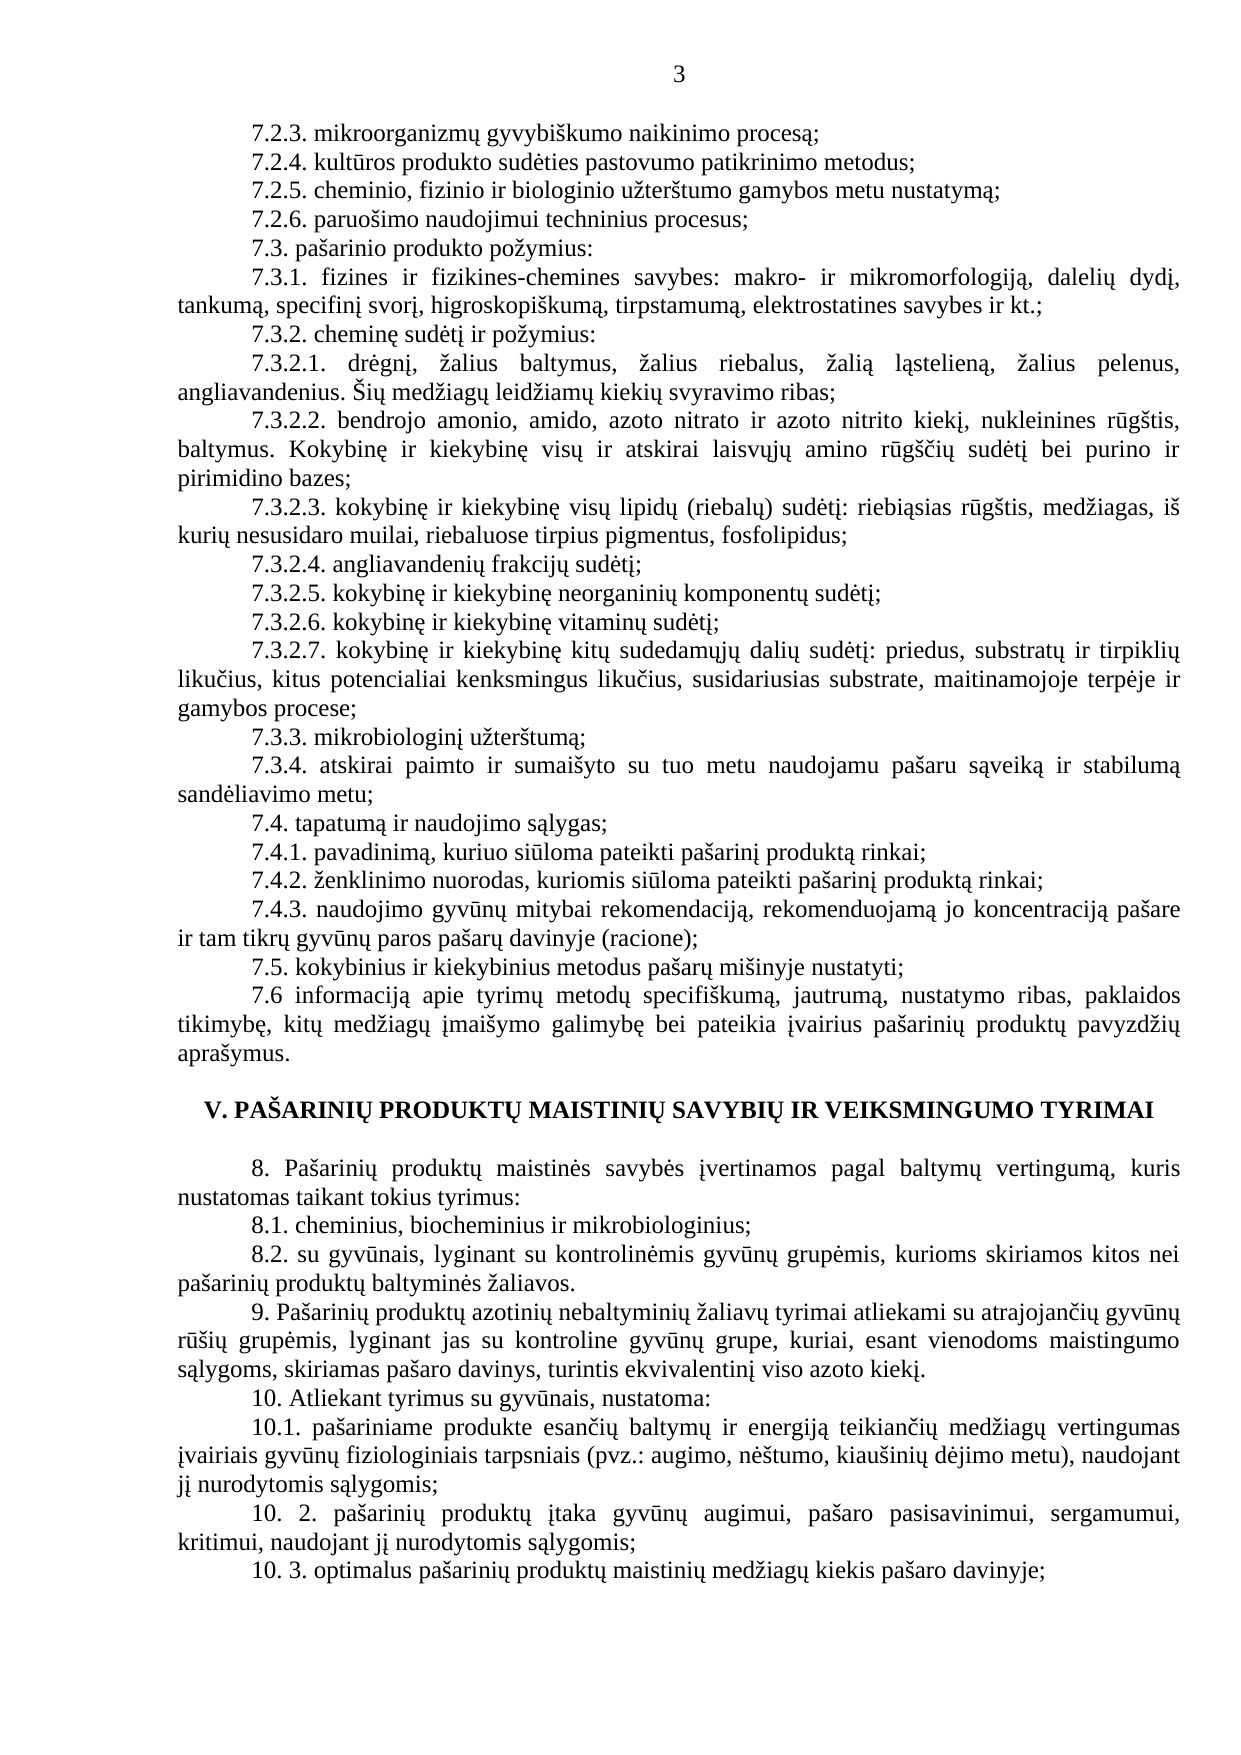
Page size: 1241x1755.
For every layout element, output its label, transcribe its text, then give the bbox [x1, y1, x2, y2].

text 7.4.2. ženklinimo nuorodas, kuriomis siūloma pateikti pašarinį produktą rinkai; [177, 866, 1181, 894]
text 8.1. cheminius, biocheminius ir mikrobiologinius; [177, 1211, 1181, 1239]
text 7.3. pašarinio produkto požymius: [177, 233, 1181, 262]
text 8. Pašarinių produktų maistinės savybės įvertinamos pagal baltymų vertingumą, kuris nustatomas taikant tokius tyrimus: [177, 1153, 1181, 1211]
text 7.2.5. cheminio, fizinio ir biologinio užterštumo gamybos metu nustatymą; [177, 176, 1181, 204]
text 9. Pašarinių produktų azotinių nebaltyminių žaliavų tyrimai atliekami su atrajojančių gyvūnų rūšių grupėmis, lyginant jas su kontroline gyvūnų grupe, kuriai, esant vienodoms maistingumo sąlygoms, skiriamas pašaro davinys, turintis ekvivalentinį viso azoto kiekį. [177, 1297, 1181, 1383]
text 7.4.1. pavadinimą, kuriuo siūloma pateikti pašarinį produktą rinkai; [177, 837, 1181, 866]
text 7.3.2.6. kokybinę ir kiekybinę vitaminų sudėtį; [177, 607, 1181, 636]
text 10. 3. optimalus pašarinių produktų maistinių medžiagų kiekis pašaro davinyje; [177, 1556, 1181, 1584]
text 7.3.2.2. bendrojo amonio, amido, azoto nitrato ir azoto nitrito kiekį, nukleinines rūgštis, baltymus. Kokybinę ir kiekybinę visų ir atskirai laisvųjų amino rūgščių sudėtį bei purino ir pirimidino bazes; [177, 406, 1181, 492]
text 7.3.2.7. kokybinę ir kiekybinę kitų sudedamųjų dalių sudėtį: priedus, substratų ir tirpiklių likučius, kitus potencialiai kenksmingus likučius, susidariusias substrate, maitinamojoje terpėje ir gamybos procese; [177, 636, 1181, 722]
text V. PAŠARINIŲ PRODUKTŲ MAISTINIŲ SAVYBIŲ IR VEIKSMINGUMO TYRIMAI [177, 1096, 1181, 1124]
text 7.2.3. mikroorganizmų gyvybiškumo naikinimo procesą; [177, 118, 1181, 147]
text 7.3.3. mikrobiologinį užterštumą; [177, 722, 1181, 751]
text 7.3.4. atskirai paimto ir sumaišyto su tuo metu naudojamu pašaru sąveiką ir stabilumą sandėliavimo metu; [177, 751, 1181, 808]
text 7.2.4. kultūros produkto sudėties pastovumo patikrinimo metodus; [177, 147, 1181, 176]
text 7.3.2. cheminę sudėtį ir požymius: [177, 319, 1181, 348]
text 7.6 informaciją apie tyrimų metodų specifiškumą, jautrumą, nustatymo ribas, paklaidos tikimybę, kitų medžiagų įmaišymo galimybę bei pateikia įvairius pašarinių produktų pavyzdžių aprašymus. [177, 981, 1181, 1067]
text 10. 2. pašarinių produktų įtaka gyvūnų augimui, pašaro pasisavinimui, sergamumui, kritimui, naudojant jį nurodytomis sąlygomis; [177, 1498, 1181, 1556]
text 10. Atliekant tyrimus su gyvūnais, nustatoma: [177, 1383, 1181, 1412]
text 8.2. su gyvūnais, lyginant su kontrolinėmis gyvūnų grupėmis, kurioms skiriamos kitos nei pašarinių produktų baltyminės žaliavos. [177, 1239, 1181, 1297]
text 7.4.3. naudojimo gyvūnų mitybai rekomendaciją, rekomenduojamą jo koncentraciją pašare ir tam tikrų gyvūnų paros pašarų davinyje (racione); [177, 894, 1181, 952]
text 7.4. tapatumą ir naudojimo sąlygas; [177, 808, 1181, 837]
text 7.2.6. paruošimo naudojimui techninius procesus; [177, 204, 1181, 233]
text 7.3.1. fizines ir fizikines-chemines savybes: makro- ir mikromorfologiją, dalelių dydį, tankumą, specifinį svorį, higroskopiškumą, tirpstamumą, elektrostatines savybes ir kt.; [177, 262, 1181, 319]
text 7.3.2.5. kokybinę ir kiekybinę neorganinių komponentų sudėtį; [177, 578, 1181, 607]
text 7.3.2.3. kokybinę ir kiekybinę visų lipidų (riebalų) sudėtį: riebiąsias rūgštis, medžiagas, iš kurių nesusidaro muilai, riebaluose tirpius pigmentus, fosfolipidus; [177, 492, 1181, 549]
text 7.5. kokybinius ir kiekybinius metodus pašarų mišinyje nustatyti; [177, 952, 1181, 981]
text 10.1. pašariniame produkte esančių baltymų ir energiją teikiančių medžiagų vertingumas įvairiais gyvūnų fiziologiniais tarpsniais (pvz.: augimo, nėštumo, kiaušinių dėjimo metu), naudojant jį nurodytomis sąlygomis; [177, 1412, 1181, 1498]
text 7.3.2.4. angliavandenių frakcijų sudėtį; [177, 549, 1181, 578]
text 7.3.2.1. drėgnį, žalius baltymus, žalius riebalus, žalią ląstelieną, žalius pelenus, angliavandenius. Šių medžiagų leidžiamų kiekių svyravimo ribas; [177, 348, 1181, 406]
